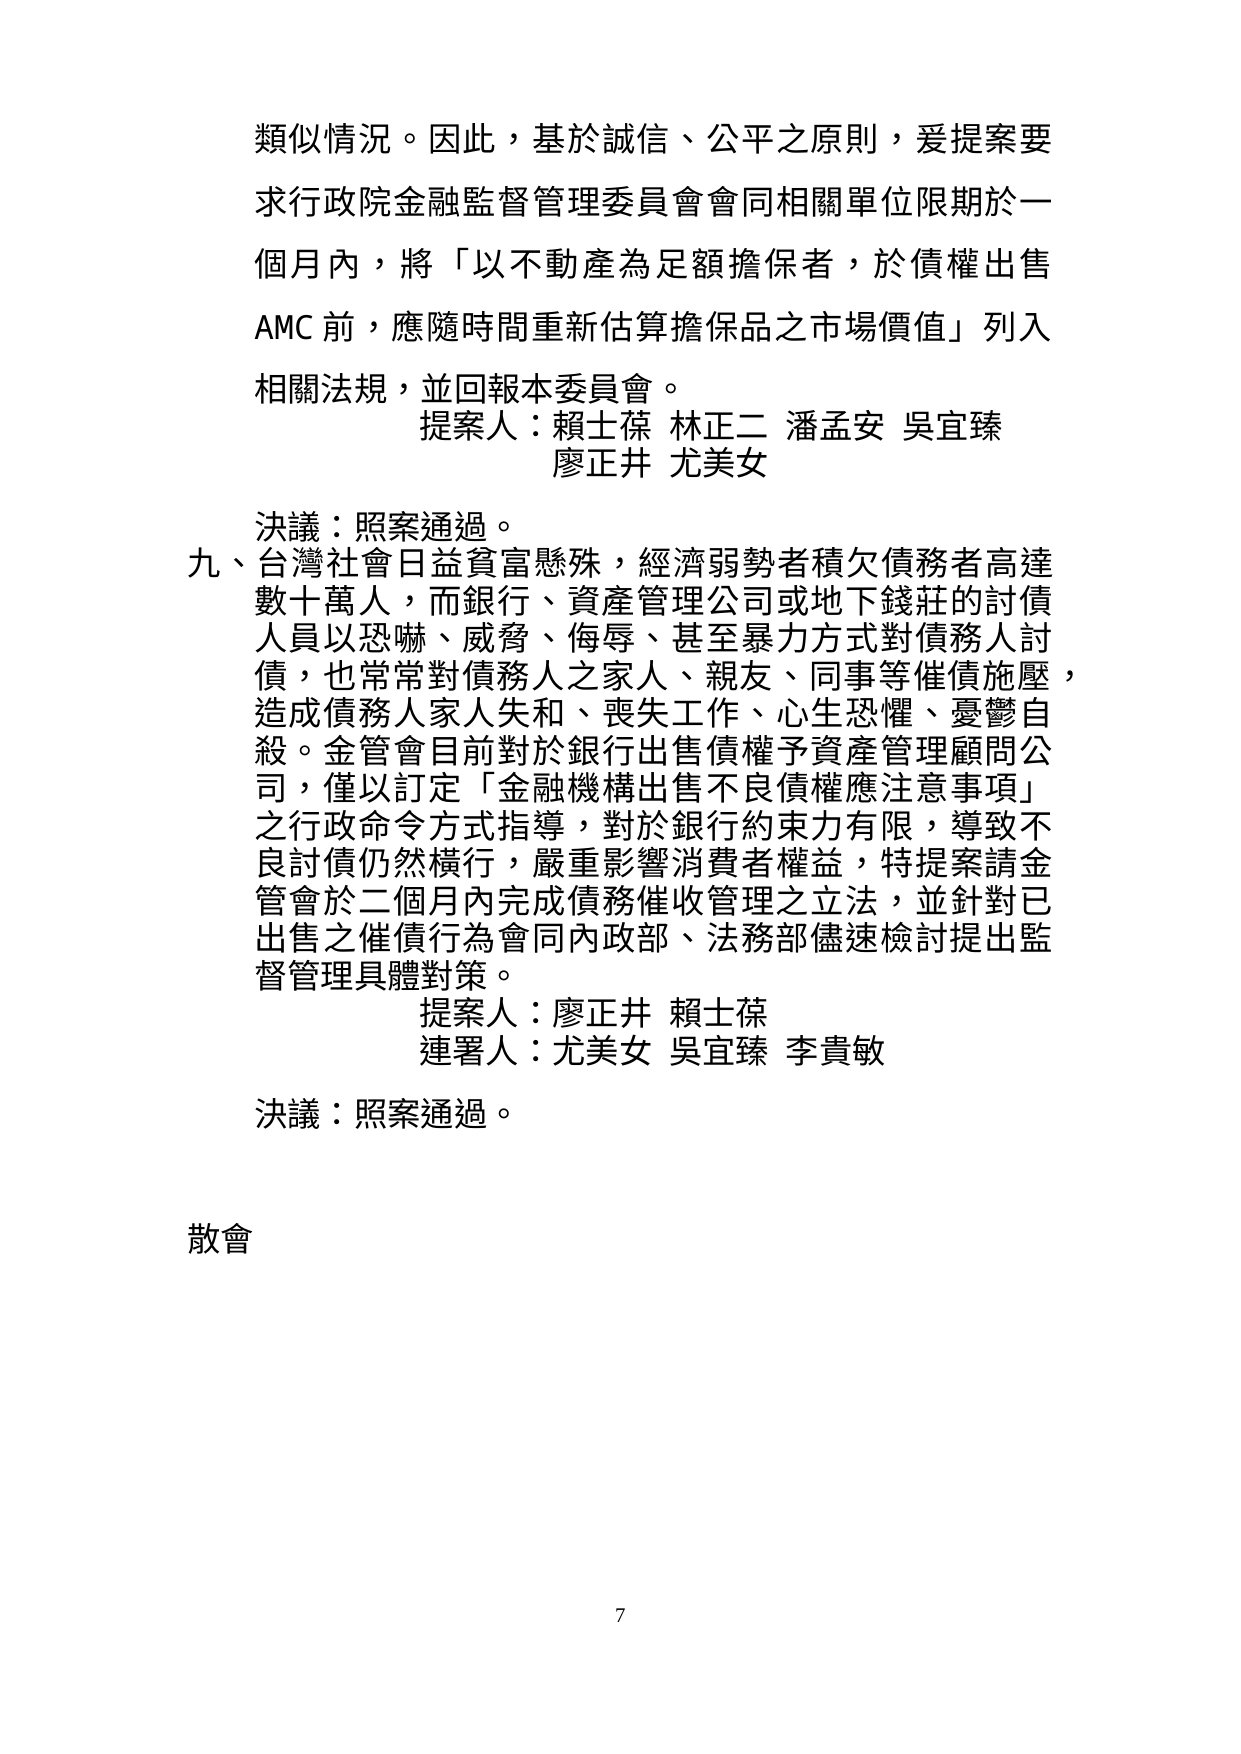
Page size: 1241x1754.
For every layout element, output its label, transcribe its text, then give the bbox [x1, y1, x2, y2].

text 散會 [187, 1196, 1053, 1258]
text 連署人：尤美女 吳宜臻 李貴敏 [369, 1033, 1053, 1071]
text 廖正井 尤美女 [369, 446, 1053, 483]
text 類似情況。因此，基於誠信、公平之原則，爰提案要求行政院金融監督管理委員會會同相關單位限期於一個月內，將「以不動產為足額擔保者，於債權出售AMC前，應隨時間重新估算擔保品之市場價值」列入相關法規，並回報本委員會。 [187, 96, 1053, 408]
text 提案人：賴士葆 林正二 潘孟安 吳宜臻 [369, 408, 1053, 446]
text 決議：照案通過。 [187, 1071, 1053, 1133]
text 決議：照案通過。 [187, 483, 1053, 546]
text 提案人：廖正井 賴士葆 [369, 996, 1053, 1033]
text 九、台灣社會日益貧富懸殊，經濟弱勢者積欠債務者高達數十萬人，而銀行、資產管理公司或地下錢莊的討債人員以恐嚇、威脅、侮辱、甚至暴力方式對債務人討債，也常常對債務人之家人、親友、同事等催債施壓，造成債務人家人失和、喪失工作、心生恐懼、憂鬱自殺。金管會目前對於銀行出售債權予資產管理顧問公司，僅以訂定「金融機構出售不良債權應注意事項」之行政命令方式指導，對於銀行約束力有限，導致不良討債仍然橫行，嚴重影響消費者權益，特提案請金管會於二個月內完成債務催收管理之立法，並針對已出售之催債行為會同內政部、法務部儘速檢討提出監督管理具體對策。 [187, 546, 1053, 996]
